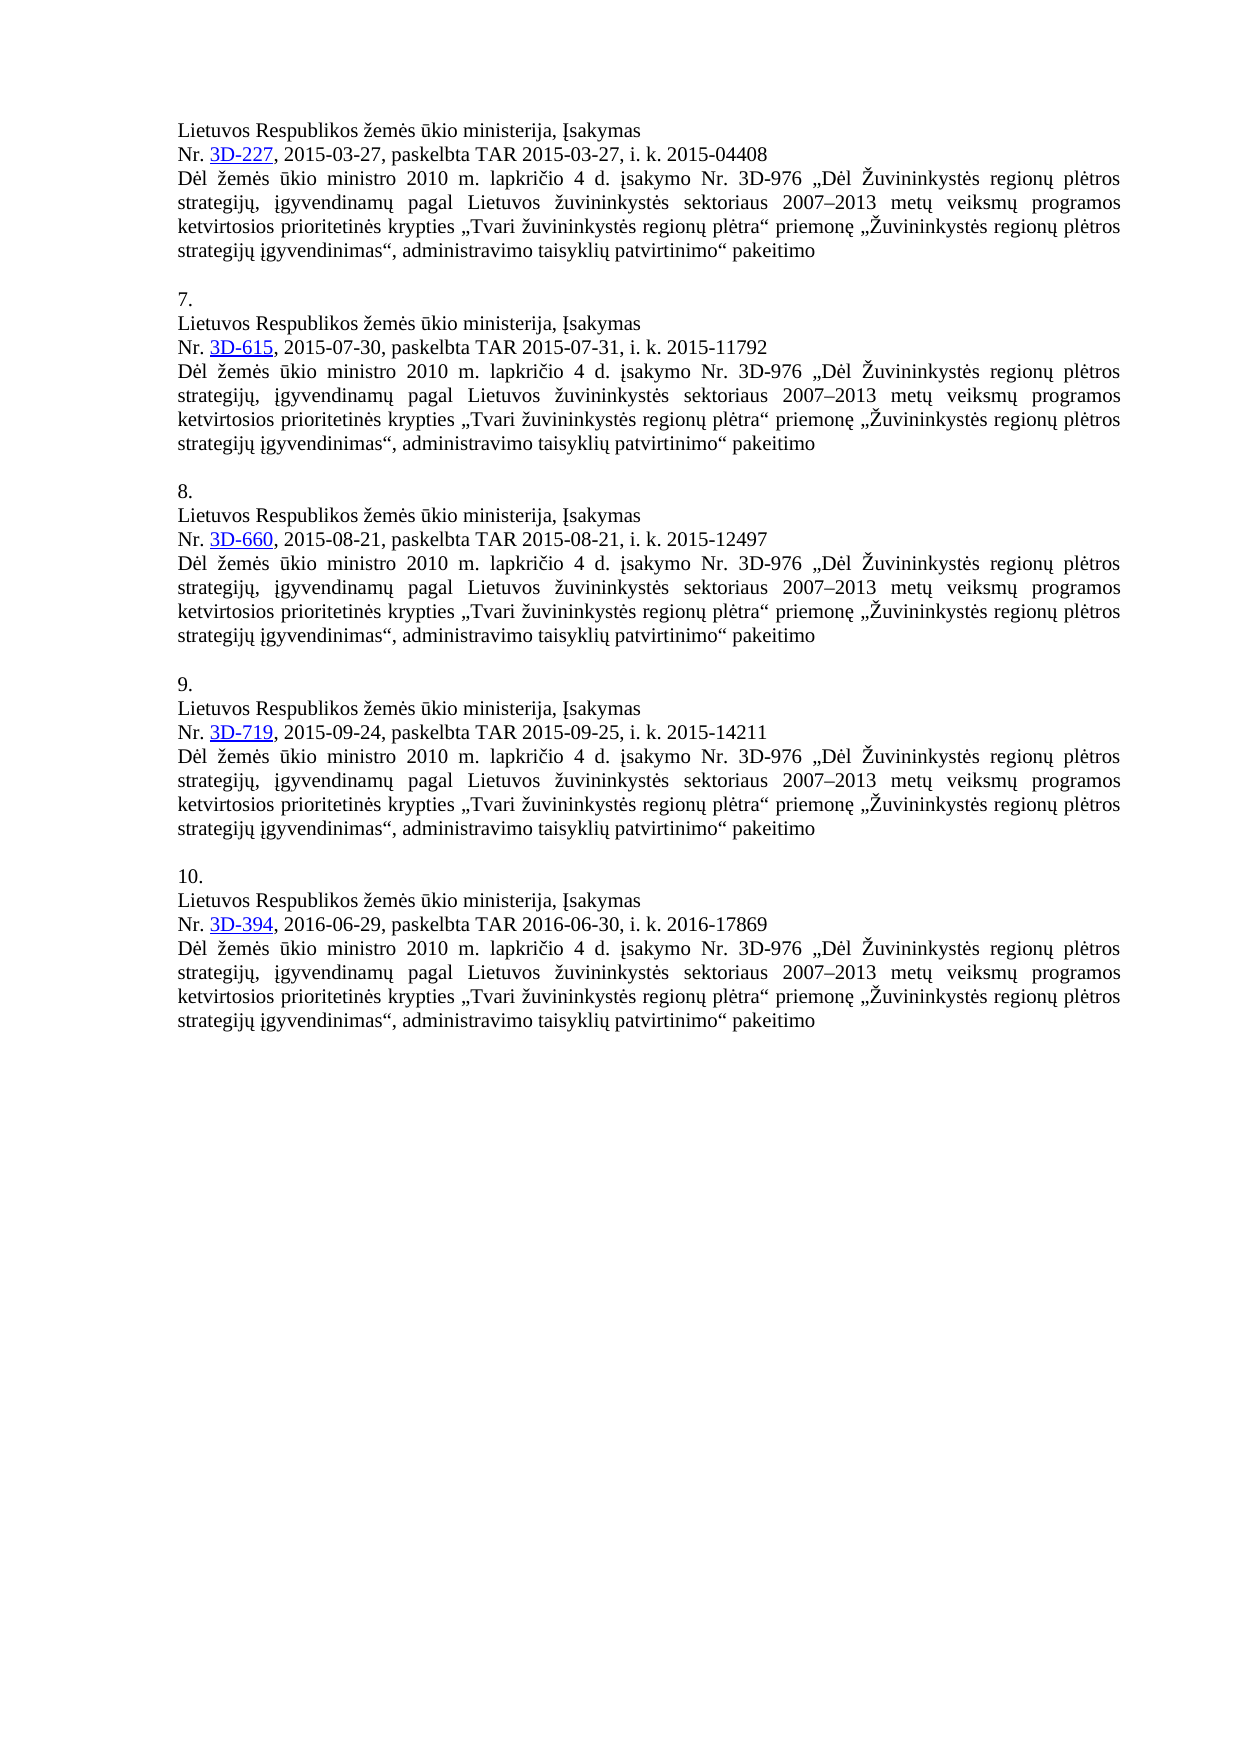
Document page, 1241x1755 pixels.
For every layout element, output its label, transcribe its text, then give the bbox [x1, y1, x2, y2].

text Lietuvos Respublikos žemės ūkio ministerija, Įsakymas [177, 888, 1122, 912]
text Dėl žemės ūkio ministro 2010 m. lapkričio 4 d. įsakymo Nr. 3D-976 „Dėl Žuvininkystės regionų plėtros strategijų, įgyvendinamų pagal Lietuvos žuvininkystės sektoriaus 2007–2013 metų veiksmų programos ketvirtosios prioritetinės krypties „Tvari žuvininkystės regionų plėtra“ priemonę „Žuvininkystės regionų plėtros strategijų įgyvendinimas“, administravimo taisyklių patvirtinimo“ pakeitimo [177, 744, 1122, 840]
text Lietuvos Respublikos žemės ūkio ministerija, Įsakymas [177, 118, 1122, 142]
text Nr. 3D-615, 2015-07-30, paskelbta TAR 2015-07-31, i. k. 2015-11792 [177, 335, 1122, 359]
text 10. [177, 864, 1122, 888]
text Dėl žemės ūkio ministro 2010 m. lapkričio 4 d. įsakymo Nr. 3D-976 „Dėl Žuvininkystės regionų plėtros strategijų, įgyvendinamų pagal Lietuvos žuvininkystės sektoriaus 2007–2013 metų veiksmų programos ketvirtosios prioritetinės krypties „Tvari žuvininkystės regionų plėtra“ priemonę „Žuvininkystės regionų plėtros strategijų įgyvendinimas“, administravimo taisyklių patvirtinimo“ pakeitimo [177, 359, 1122, 455]
text Lietuvos Respublikos žemės ūkio ministerija, Įsakymas [177, 696, 1122, 720]
text Nr. 3D-227, 2015-03-27, paskelbta TAR 2015-03-27, i. k. 2015-04408 [177, 142, 1122, 166]
text Nr. 3D-394, 2016-06-29, paskelbta TAR 2016-06-30, i. k. 2016-17869 [177, 912, 1122, 936]
text Dėl žemės ūkio ministro 2010 m. lapkričio 4 d. įsakymo Nr. 3D-976 „Dėl Žuvininkystės regionų plėtros strategijų, įgyvendinamų pagal Lietuvos žuvininkystės sektoriaus 2007–2013 metų veiksmų programos ketvirtosios prioritetinės krypties „Tvari žuvininkystės regionų plėtra“ priemonę „Žuvininkystės regionų plėtros strategijų įgyvendinimas“, administravimo taisyklių patvirtinimo“ pakeitimo [177, 551, 1122, 647]
text Dėl žemės ūkio ministro 2010 m. lapkričio 4 d. įsakymo Nr. 3D-976 „Dėl Žuvininkystės regionų plėtros strategijų, įgyvendinamų pagal Lietuvos žuvininkystės sektoriaus 2007–2013 metų veiksmų programos ketvirtosios prioritetinės krypties „Tvari žuvininkystės regionų plėtra“ priemonę „Žuvininkystės regionų plėtros strategijų įgyvendinimas“, administravimo taisyklių patvirtinimo“ pakeitimo [177, 166, 1122, 262]
text Lietuvos Respublikos žemės ūkio ministerija, Įsakymas [177, 311, 1122, 335]
text Lietuvos Respublikos žemės ūkio ministerija, Įsakymas [177, 503, 1122, 527]
text 9. [177, 672, 1122, 696]
text Nr. 3D-660, 2015-08-21, paskelbta TAR 2015-08-21, i. k. 2015-12497 [177, 527, 1122, 551]
text Dėl žemės ūkio ministro 2010 m. lapkričio 4 d. įsakymo Nr. 3D-976 „Dėl Žuvininkystės regionų plėtros strategijų, įgyvendinamų pagal Lietuvos žuvininkystės sektoriaus 2007–2013 metų veiksmų programos ketvirtosios prioritetinės krypties „Tvari žuvininkystės regionų plėtra“ priemonę „Žuvininkystės regionų plėtros strategijų įgyvendinimas“, administravimo taisyklių patvirtinimo“ pakeitimo [177, 936, 1122, 1032]
text Nr. 3D-719, 2015-09-24, paskelbta TAR 2015-09-25, i. k. 2015-14211 [177, 720, 1122, 744]
text 8. [177, 479, 1122, 503]
text 7. [177, 287, 1122, 311]
